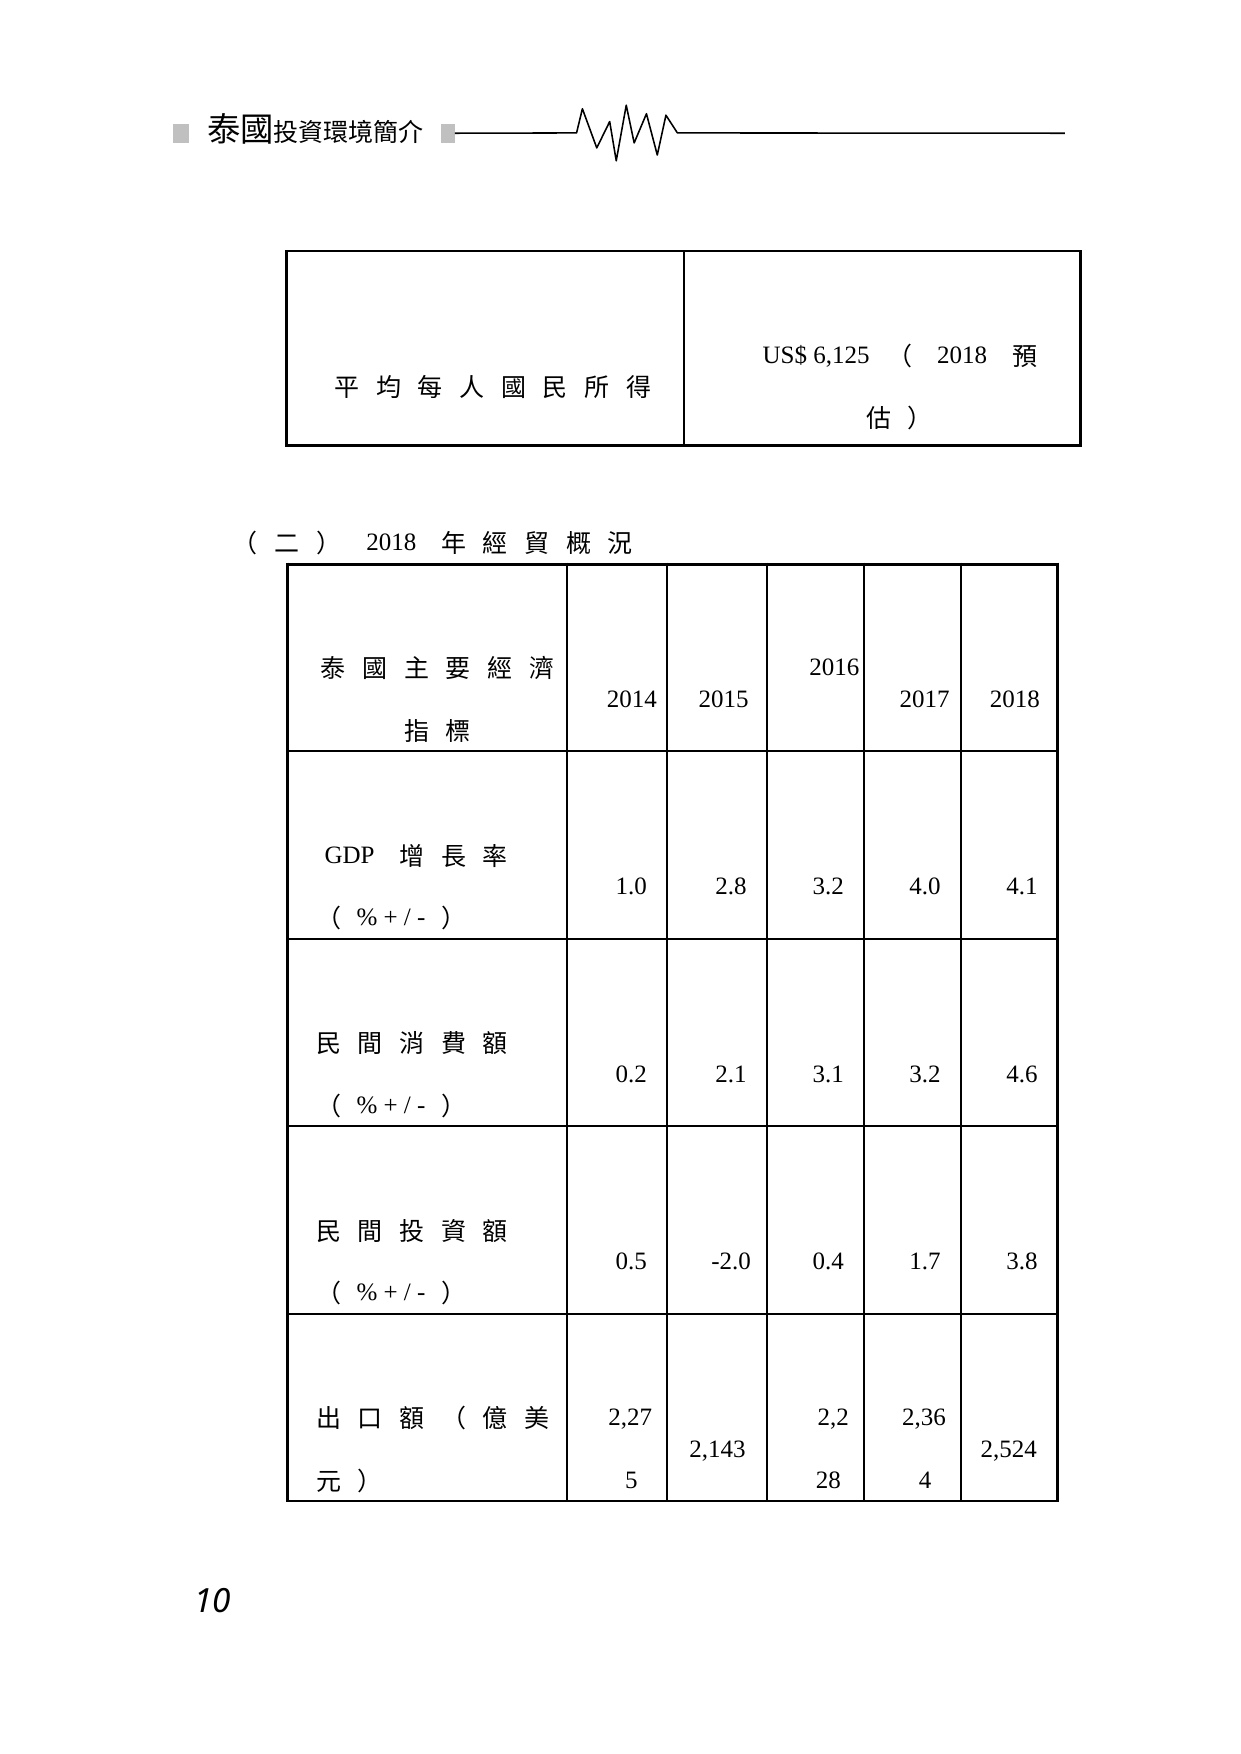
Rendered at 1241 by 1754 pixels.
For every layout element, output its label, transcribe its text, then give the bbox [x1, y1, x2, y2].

table_header 2016 [768, 566, 863, 750]
table_cell 0.5 [568, 1127, 666, 1313]
table_cell 出口額（億美元） [289, 1315, 566, 1500]
table_cell 0.4 [768, 1127, 863, 1313]
table_cell 平均每人國民所得 [288, 252, 683, 444]
table_cell 3.2 [768, 752, 863, 938]
table_cell 民間投資額（% + / -） [289, 1127, 566, 1313]
table_cell 民間消費額（% + / -） [289, 940, 566, 1125]
table_header 2014 [568, 566, 666, 750]
table_cell US$ 6,125（2018預估） [685, 252, 1079, 444]
table_cell 4.6 [962, 940, 1056, 1125]
table_cell -2.0 [668, 1127, 766, 1313]
table_cell 2.1 [668, 940, 766, 1125]
table_cell 4.0 [865, 752, 960, 938]
table_cell 2,524 [962, 1315, 1056, 1500]
table_cell 3.2 [865, 940, 960, 1125]
text （二）2018年經貿概況 [207, 500, 1058, 563]
table_cell GDP增長率（% + / -） [289, 752, 566, 938]
table_cell 2,364 [865, 1315, 960, 1500]
table_cell 2,228 [768, 1315, 863, 1500]
table_cell 1.7 [865, 1127, 960, 1313]
table_cell 1.0 [568, 752, 666, 938]
table_cell 2.8 [668, 752, 766, 938]
table_cell 2,143 [668, 1315, 766, 1500]
table_cell 2,275 [568, 1315, 666, 1500]
table_header 2017 [865, 566, 960, 750]
table_header 2015 [668, 566, 766, 750]
table_header 泰國主要經濟指標 [289, 566, 566, 750]
table_cell 3.1 [768, 940, 863, 1125]
table_cell 4.1 [962, 752, 1056, 938]
table_header 2018 [962, 566, 1056, 750]
table_cell 0.2 [568, 940, 666, 1125]
table_cell 3.8 [962, 1127, 1056, 1313]
